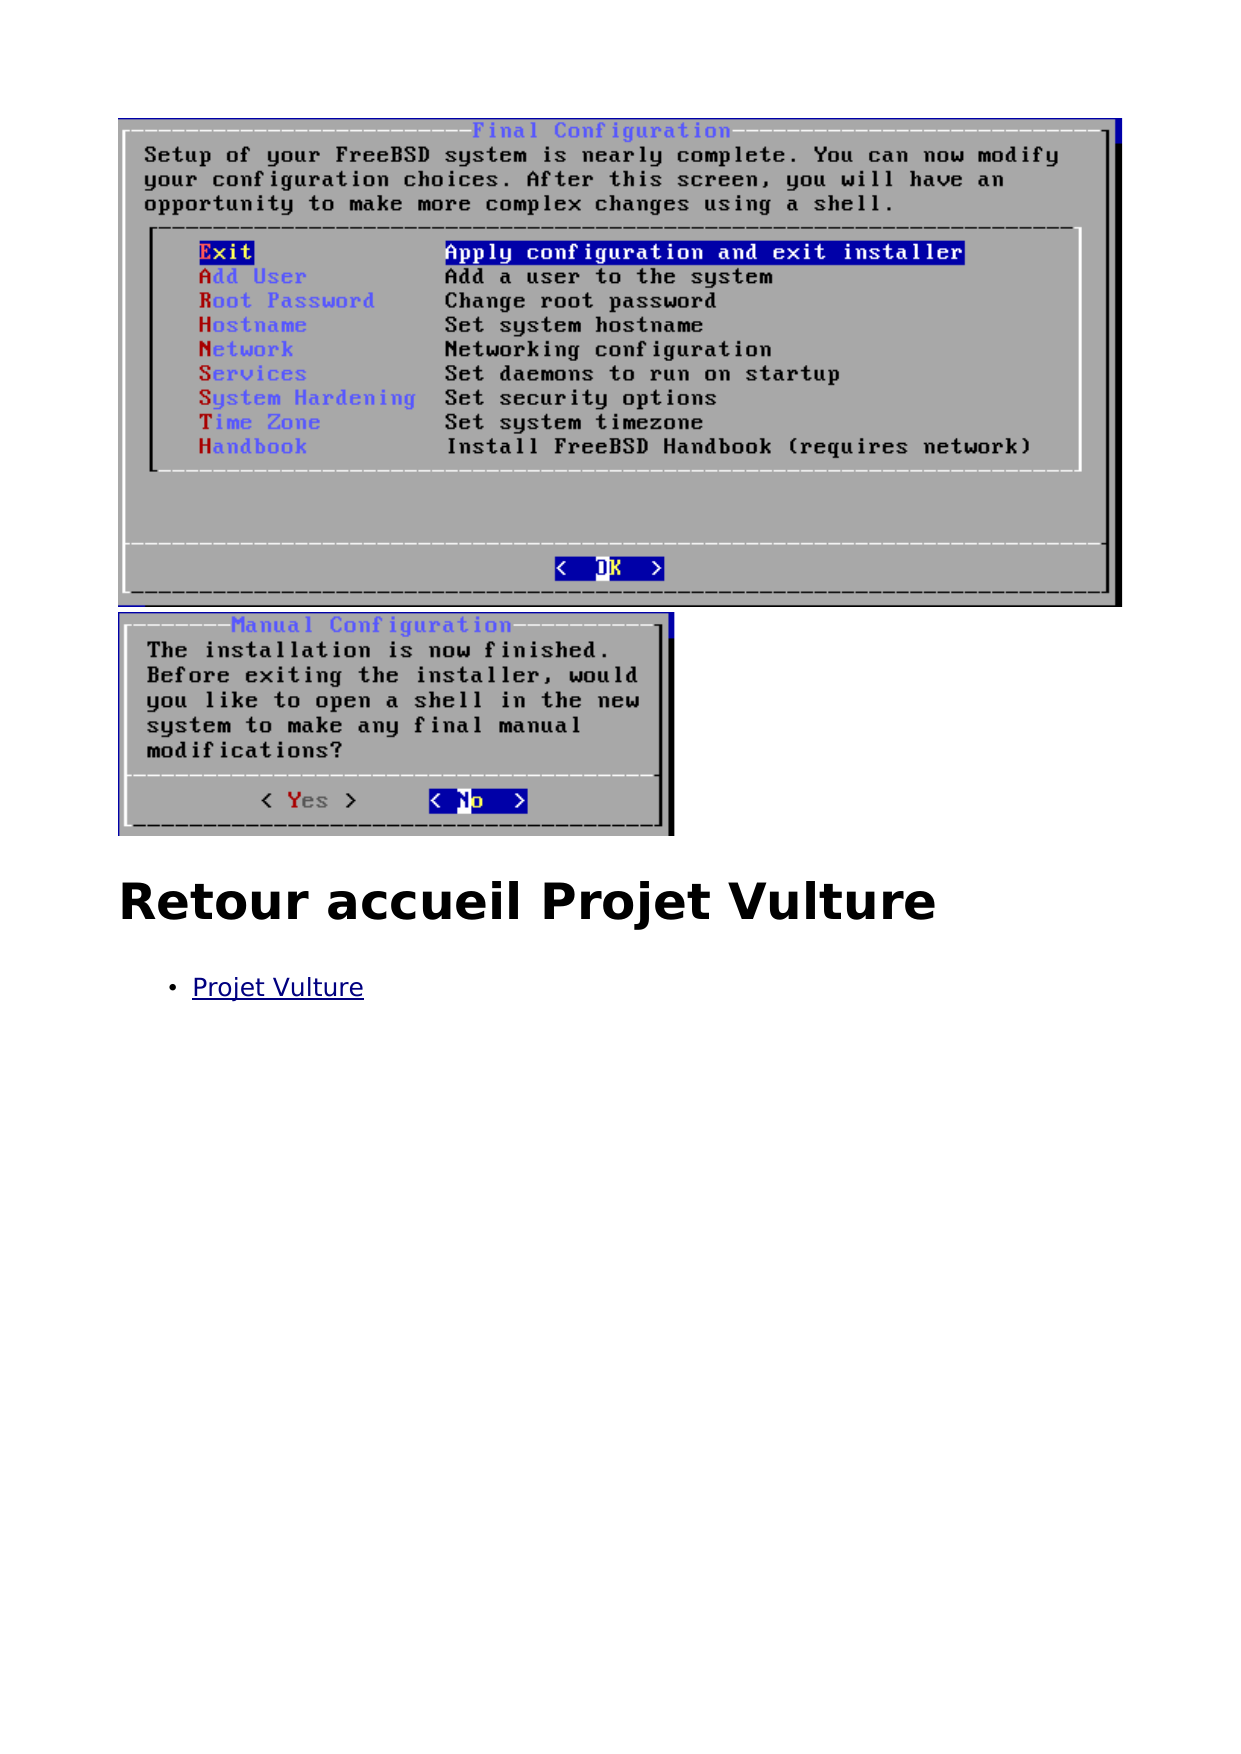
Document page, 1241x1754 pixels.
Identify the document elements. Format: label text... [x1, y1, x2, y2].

picture [118, 118, 1123, 607]
picture [118, 612, 675, 836]
subtitle Retour accueil Projet Vulture [118, 873, 1122, 931]
list Projet Vulture [177, 973, 1122, 1003]
